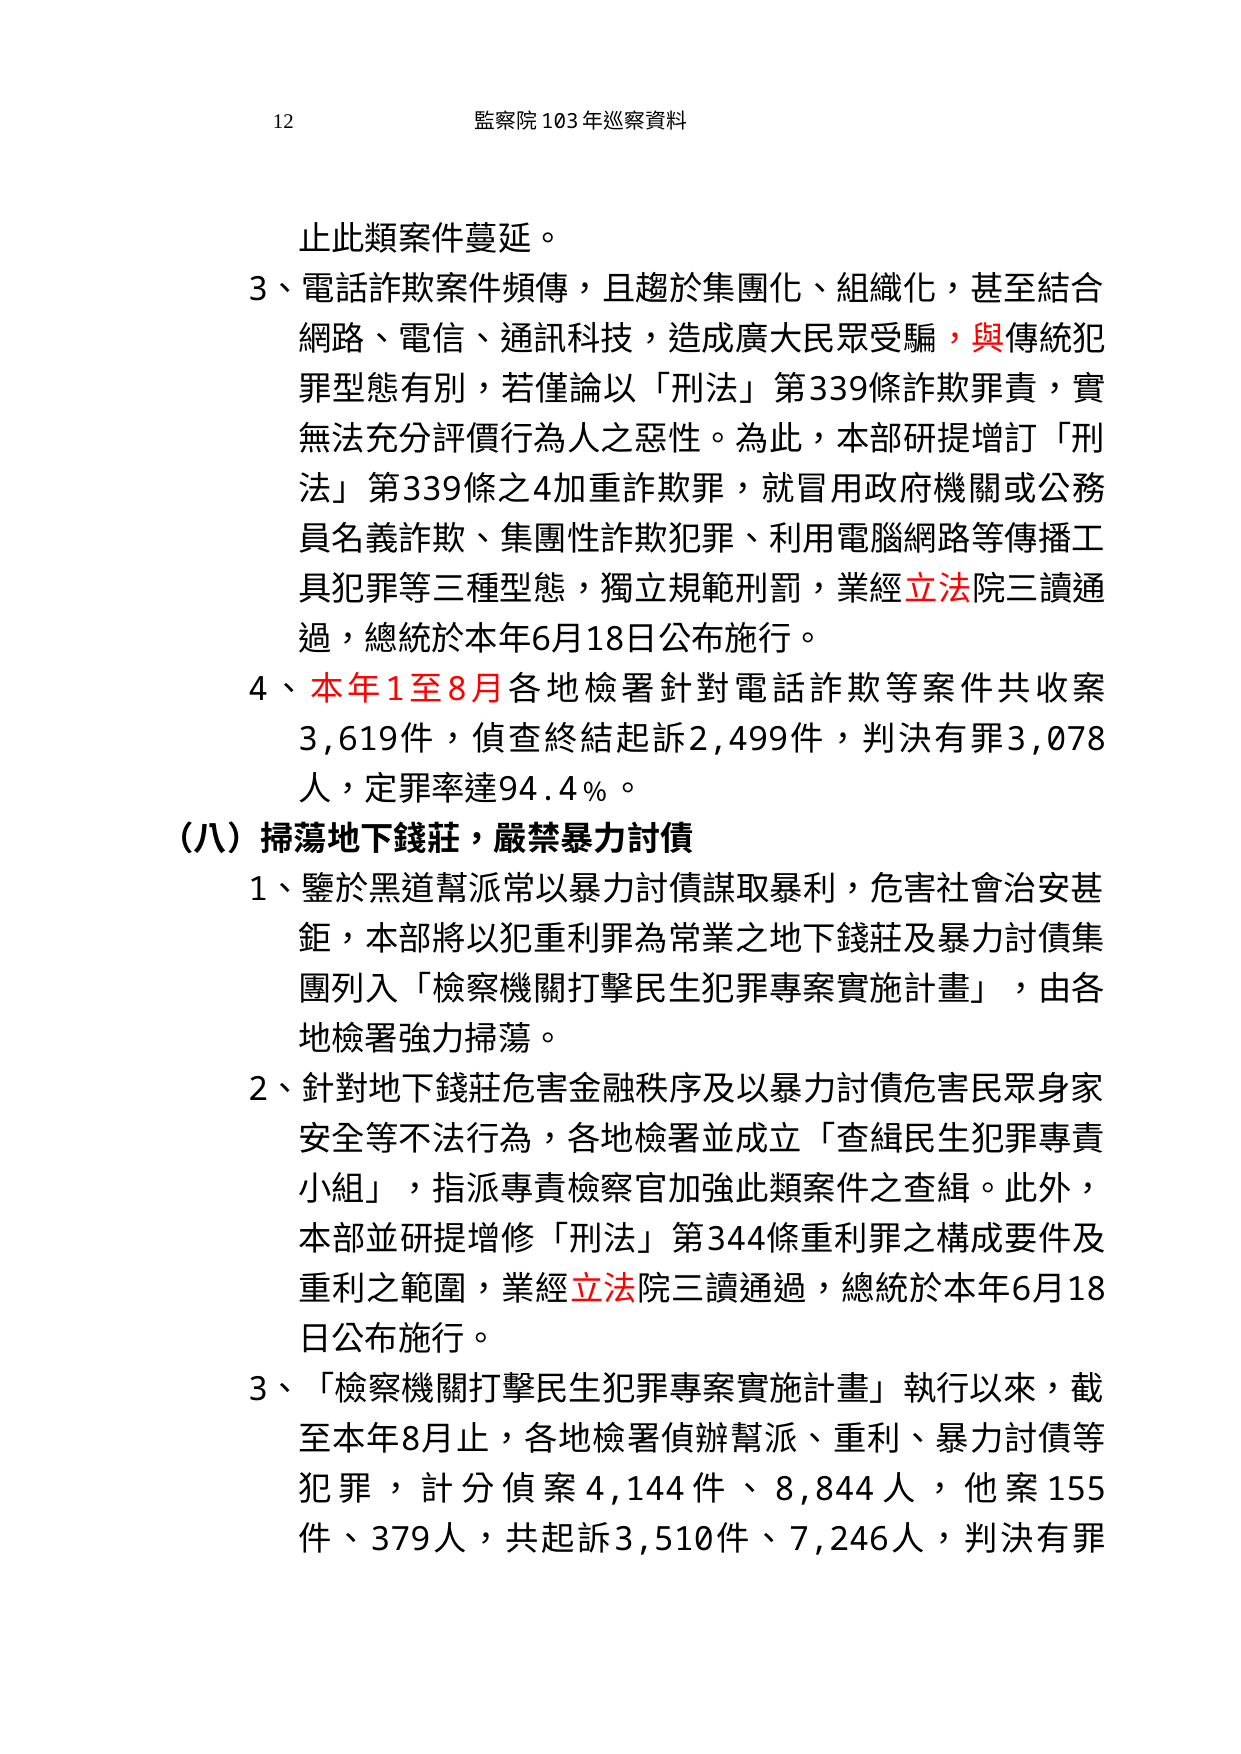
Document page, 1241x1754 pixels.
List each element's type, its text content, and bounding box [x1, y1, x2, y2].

text 止此類案件蔓延。 [248, 210, 1106, 260]
text 1、鑒於黑道幫派常以暴力討債謀取暴利，危害社會治安甚鉅，本部將以犯重利罪為常業之地下錢莊及暴力討債集團列入「檢察機關打擊民生犯罪專案實施計畫」，由各地檢署強力掃蕩。 [248, 860, 1106, 1060]
text （八）掃蕩地下錢莊，嚴禁暴力討債 [160, 810, 1106, 860]
text 3、電話詐欺案件頻傳，且趨於集團化、組織化，甚至結合網路、電信、通訊科技，造成廣大民眾受騙，與傳統犯罪型態有別，若僅論以「刑法」第339條詐欺罪責，實無法充分評價行為人之惡性。為此，本部研提增訂「刑法」第339條之4加重詐欺罪，就冒用政府機關或公務員名義詐欺、集團性詐欺犯罪、利用電腦網路等傳播工具犯罪等三種型態，獨立規範刑罰，業經立法院三讀通過，總統於本年6月18日公布施行。 [248, 260, 1106, 660]
text 3、「檢察機關打擊民生犯罪專案實施計畫」執行以來，截至本年8月止，各地檢署偵辦幫派、重利、暴力討債等犯罪，計分偵案4,144件、8,844人，他案155件、379人，共起訴3,510件、7,246人，判決有罪 [248, 1360, 1106, 1560]
text 2、針對地下錢莊危害金融秩序及以暴力討債危害民眾身家安全等不法行為，各地檢署並成立「查緝民生犯罪專責小組」，指派專責檢察官加強此類案件之查緝。此外，本部並研提增修「刑法」第344條重利罪之構成要件及重利之範圍，業經立法院三讀通過，總統於本年6月18日公布施行。 [248, 1060, 1106, 1360]
text 4、本年1至8月各地檢署針對電話詐欺等案件共收案3,619件，偵查終結起訴2,499件，判決有罪3,078人，定罪率達94.4﹪。 [248, 660, 1106, 810]
